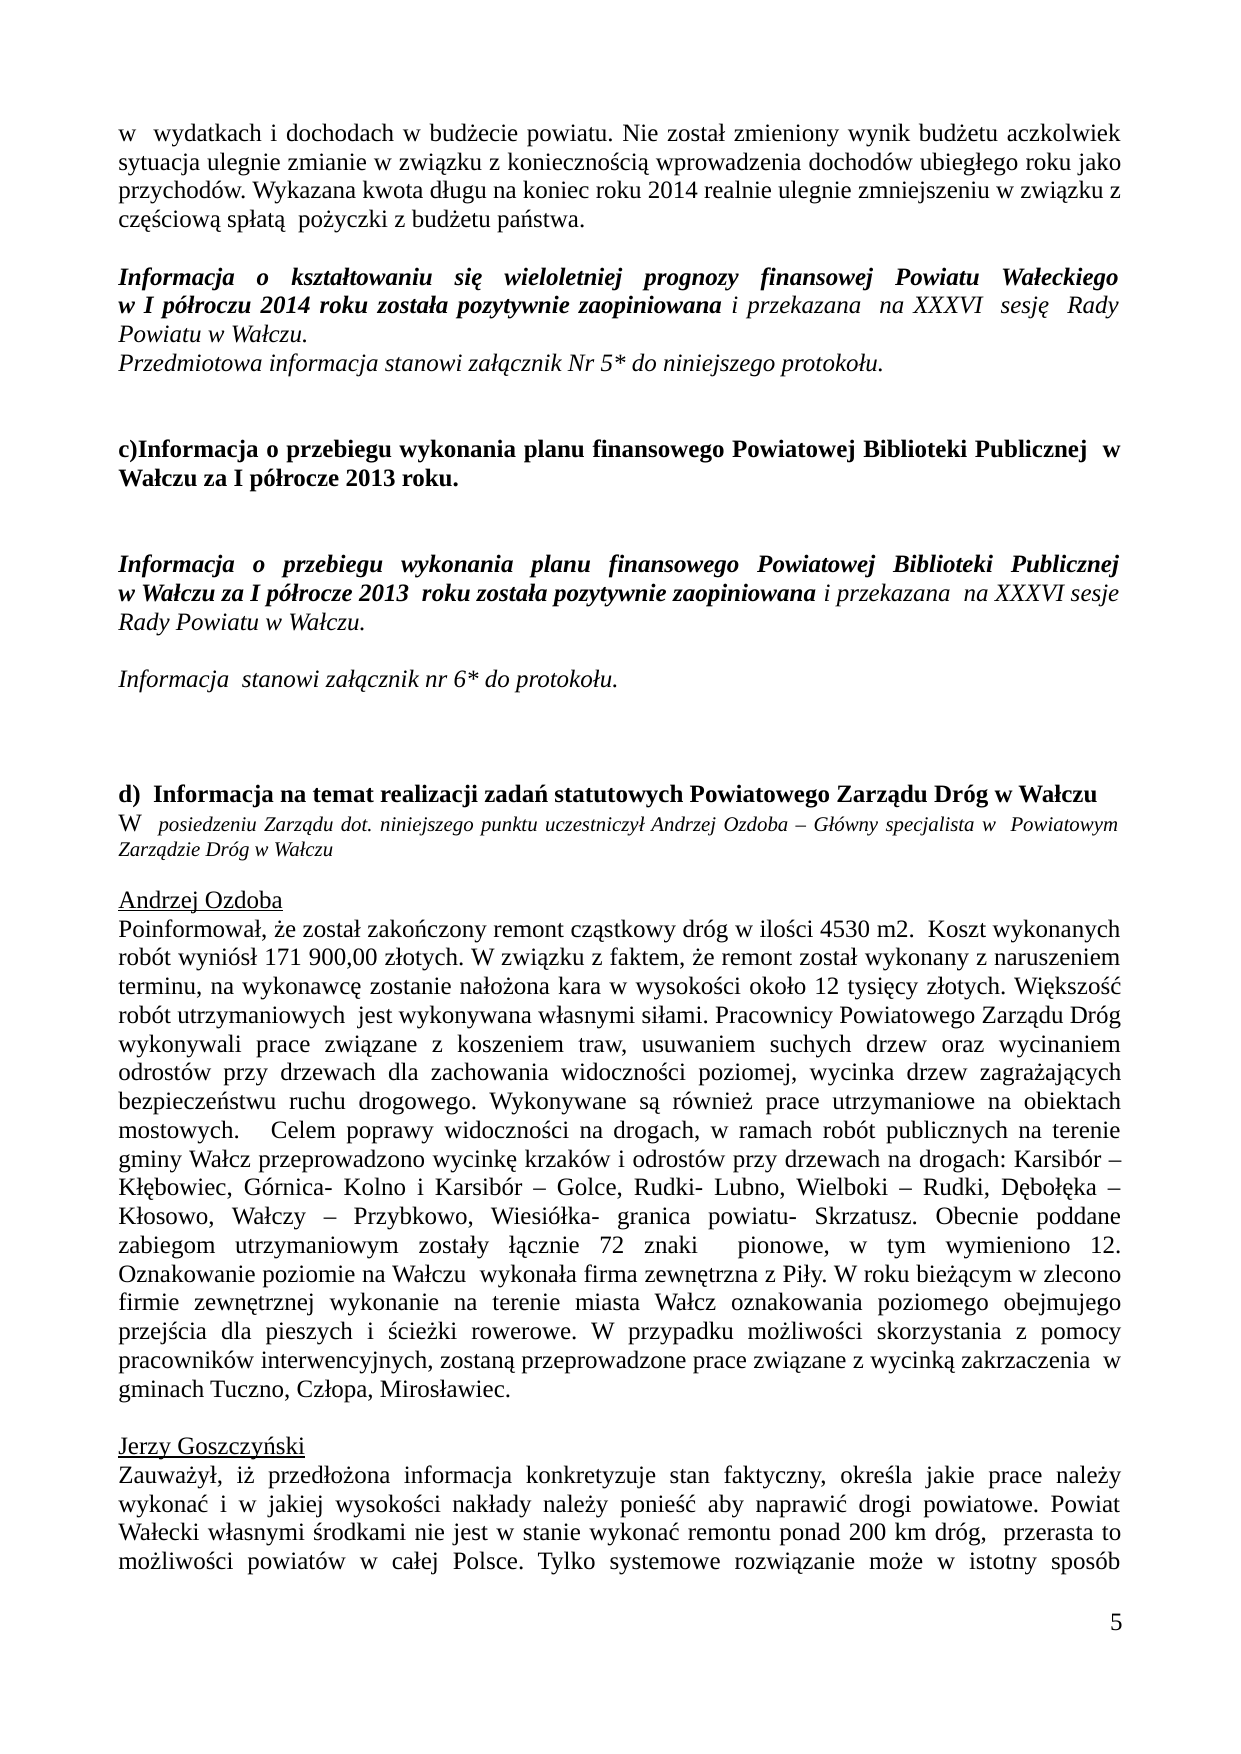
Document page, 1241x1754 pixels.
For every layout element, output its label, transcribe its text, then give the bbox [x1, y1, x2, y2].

text Poinformował, że został zakończony remont cząstkowy dróg w ilości 4530 m2. Koszt wykonanych robót wyniósł 171 900,00 złotych. W związku z faktem, że remont został wykonany z naruszeniem terminu, na wykonawcę zostanie nałożona kara w wysokości około 12 tysięcy złotych. Większość robót utrzymaniowych jest wykonywana własnymi siłami. Pracownicy Powiatowego Zarządu Dróg wykonywali prace związane z koszeniem traw, usuwaniem suchych drzew oraz wycinaniem odrostów przy drzewach dla zachowania widoczności poziomej, wycinka drzew zagrażających bezpieczeństwu ruchu drogowego. Wykonywane są również prace utrzymaniowe na obiektach mostowych. Celem poprawy widoczności na drogach, w ramach robót publicznych na terenie gminy Wałcz przeprowadzono wycinkę krzaków i odrostów przy drzewach na drogach: Karsibór – Kłębowiec, Górnica- Kolno i Karsibór – Golce, Rudki- Lubno, Wielboki – Rudki, Dębołęka –Kłosowo, Wałczy – Przybkowo, Wiesiółka- granica powiatu- Skrzatusz. Obecnie poddane zabiegom utrzymaniowym zostały łącznie 72 znaki pionowe, w tym wymieniono 12. Oznakowanie poziomie na Wałczu wykonała firma zewnętrzna z Piły. W roku bieżącym w zlecono firmie zewnętrznej wykonanie na terenie miasta Wałcz oznakowania poziomego obejmujego przejścia dla pieszych i ścieżki rowerowe. W przypadku możliwości skorzystania z pomocy pracowników interwencyjnych, zostaną przeprowadzone prace związane z wycinką zakrzaczenia w gminach Tuczno, Człopa, Mirosławiec. [118, 914, 1122, 1402]
text Informacja o kształtowaniu się wieloletniej prognozy finansowej Powiatu Wałeckiego w I półroczu 2014 roku została pozytywnie zaopiniowana i przekazana na XXXVI sesję Rady Powiatu w Wałczu. [118, 262, 1122, 348]
list Informacja o przebiegu wykonania planu finansowego Powiatowej Biblioteki Publicznej w Wałczu za I półrocze 2013 roku. [118, 434, 1122, 492]
text Zauważył, iż przedłożona informacja konkretyzuje stan faktyczny, określa jakie prace należy wykonać i w jakiej wysokości nakłady należy ponieść aby naprawić drogi powiatowe. Powiat Wałecki własnymi środkami nie jest w stanie wykonać remontu ponad 200 km dróg, przerasta to możliwości powiatów w całej Polsce. Tylko systemowe rozwiązanie może w istotny sposób [118, 1460, 1122, 1575]
text Informacja o przebiegu wykonania planu finansowego Powiatowej Biblioteki Publicznej w Wałczu za I półrocze 2013 roku została pozytywnie zaopiniowana i przekazana na XXXVI sesje Rady Powiatu w Wałczu. [118, 549, 1122, 636]
text W posiedzeniu Zarządu dot. niniejszego punktu uczestniczył Andrzej Ozdoba – Główny specjalista w Powiatowym Zarządzie Dróg w Wałczu [118, 808, 1122, 861]
text w wydatkach i dochodach w budżecie powiatu. Nie został zmieniony wynik budżetu aczkolwiek sytuacja ulegnie zmianie w związku z koniecznością wprowadzenia dochodów ubiegłego roku jako przychodów. Wykazana kwota długu na koniec roku 2014 realnie ulegnie zmniejszeniu w związku z częściową spłatą pożyczki z budżetu państwa. [118, 118, 1122, 233]
text Andrzej Ozdoba [118, 885, 1122, 914]
text Informacja stanowi załącznik nr 6* do protokołu. [118, 664, 1122, 693]
list Informacja na temat realizacji zadań statutowych Powiatowego Zarządu Dróg w Wałczu [118, 779, 1122, 808]
text Jerzy Goszczyński [118, 1431, 1122, 1460]
text Przedmiotowa informacja stanowi załącznik Nr 5* do niniejszego protokołu. [118, 348, 1122, 377]
